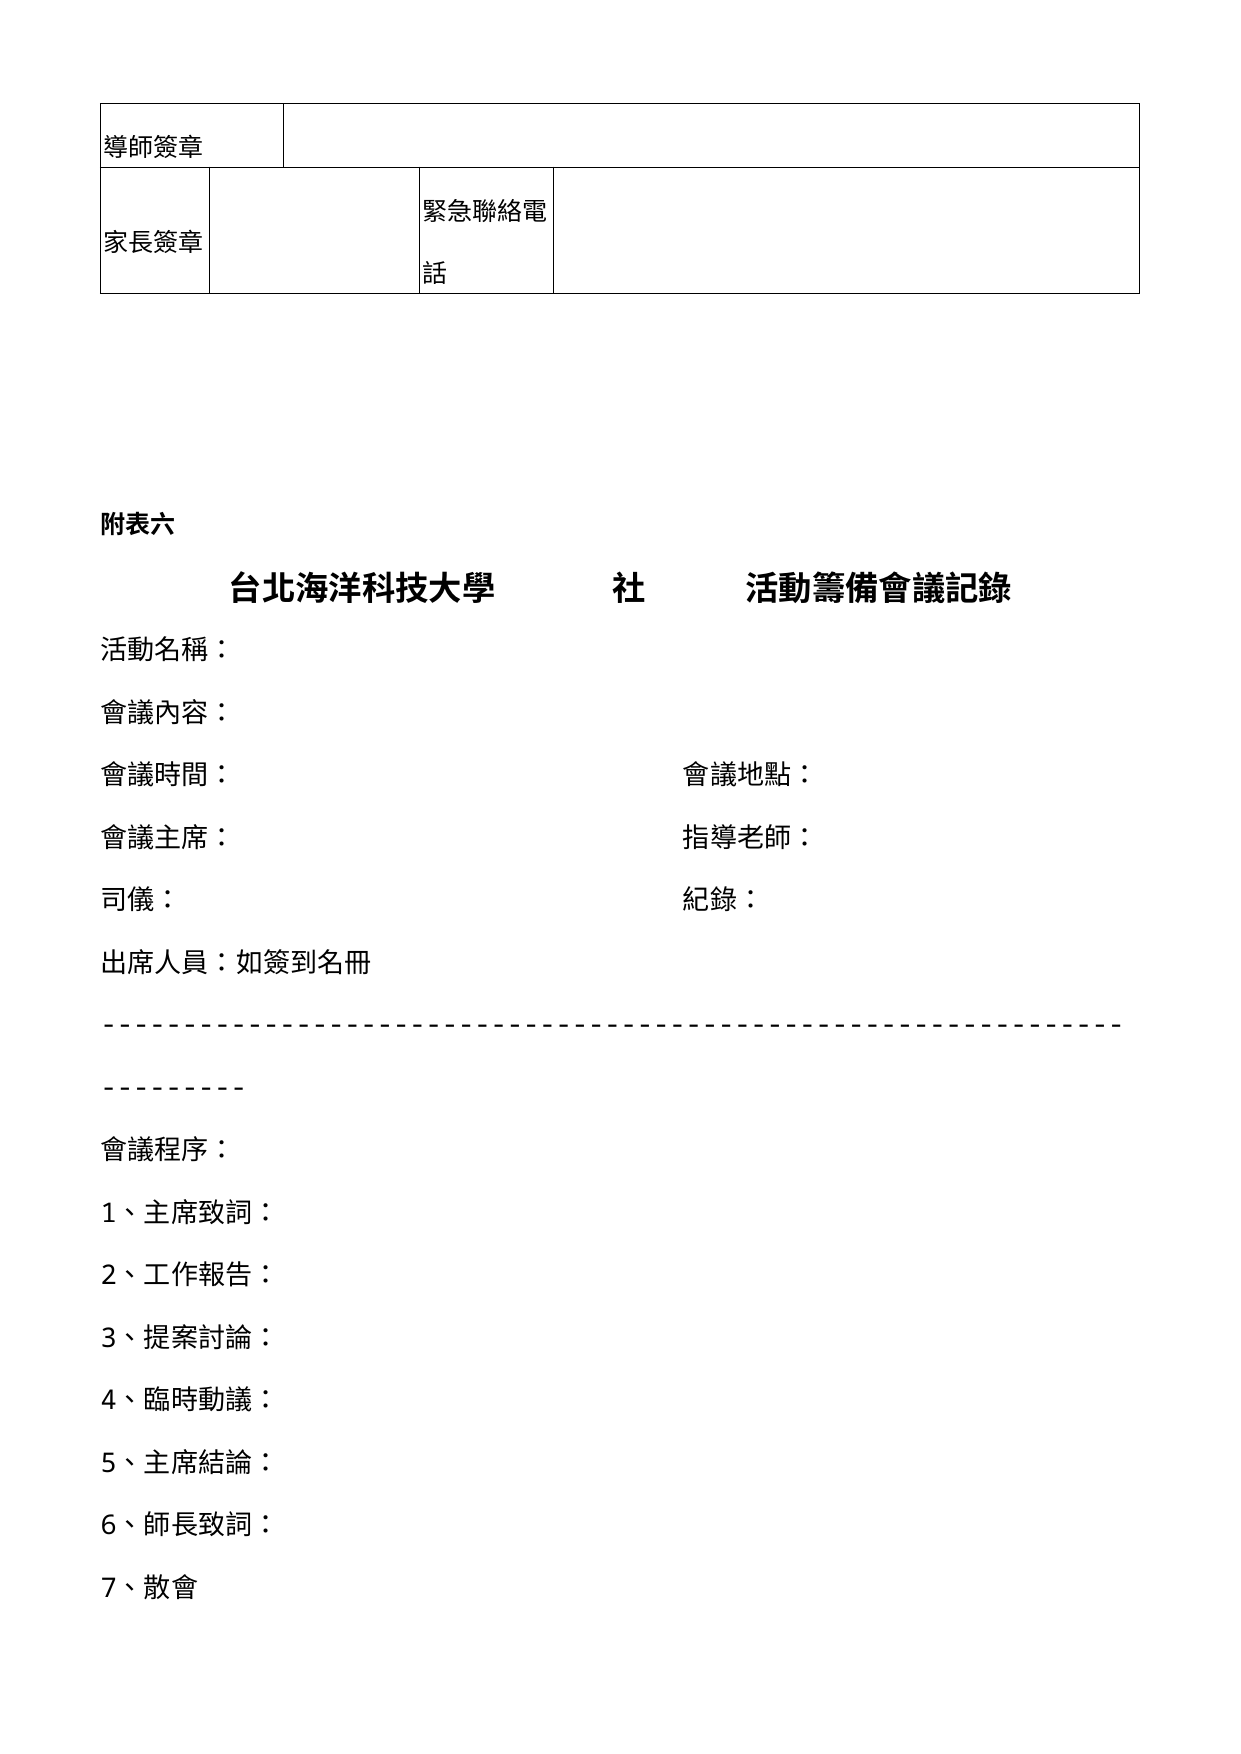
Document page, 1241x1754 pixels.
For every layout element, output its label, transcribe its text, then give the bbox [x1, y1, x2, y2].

text 5、主席結論： [100, 1419, 1140, 1481]
text 1、主席致詞： [100, 1169, 1140, 1231]
table_cell [554, 168, 1139, 293]
text ------------------------------------------------------------------------ [100, 981, 1140, 1106]
table_cell [210, 168, 419, 293]
text 附表六 [100, 481, 1140, 544]
table_cell 緊急聯絡電話 [420, 168, 553, 293]
text 會議程序： [100, 1106, 1140, 1169]
text 4、臨時動議： [100, 1356, 1140, 1419]
text 出席人員：如簽到名冊 [100, 919, 1140, 981]
text 3、提案討論： [100, 1294, 1140, 1356]
text 6、師長致詞： [100, 1481, 1140, 1544]
text 7、散會 [100, 1544, 1140, 1606]
table_cell 導師簽章 [101, 104, 283, 167]
text 活動名稱： [100, 606, 1140, 669]
table_cell [284, 104, 1139, 167]
text 會議內容： [100, 669, 1140, 731]
text 會議時間： 會議地點： [100, 731, 1140, 794]
text 台北海洋科技大學 社 活動籌備會議記錄 [100, 544, 1140, 606]
text 2、工作報告： [100, 1231, 1140, 1294]
text 會議主席： 指導老師： [100, 794, 1140, 856]
table_cell 家長簽章 [101, 168, 209, 293]
text 司儀： 紀錄： [100, 856, 1140, 919]
